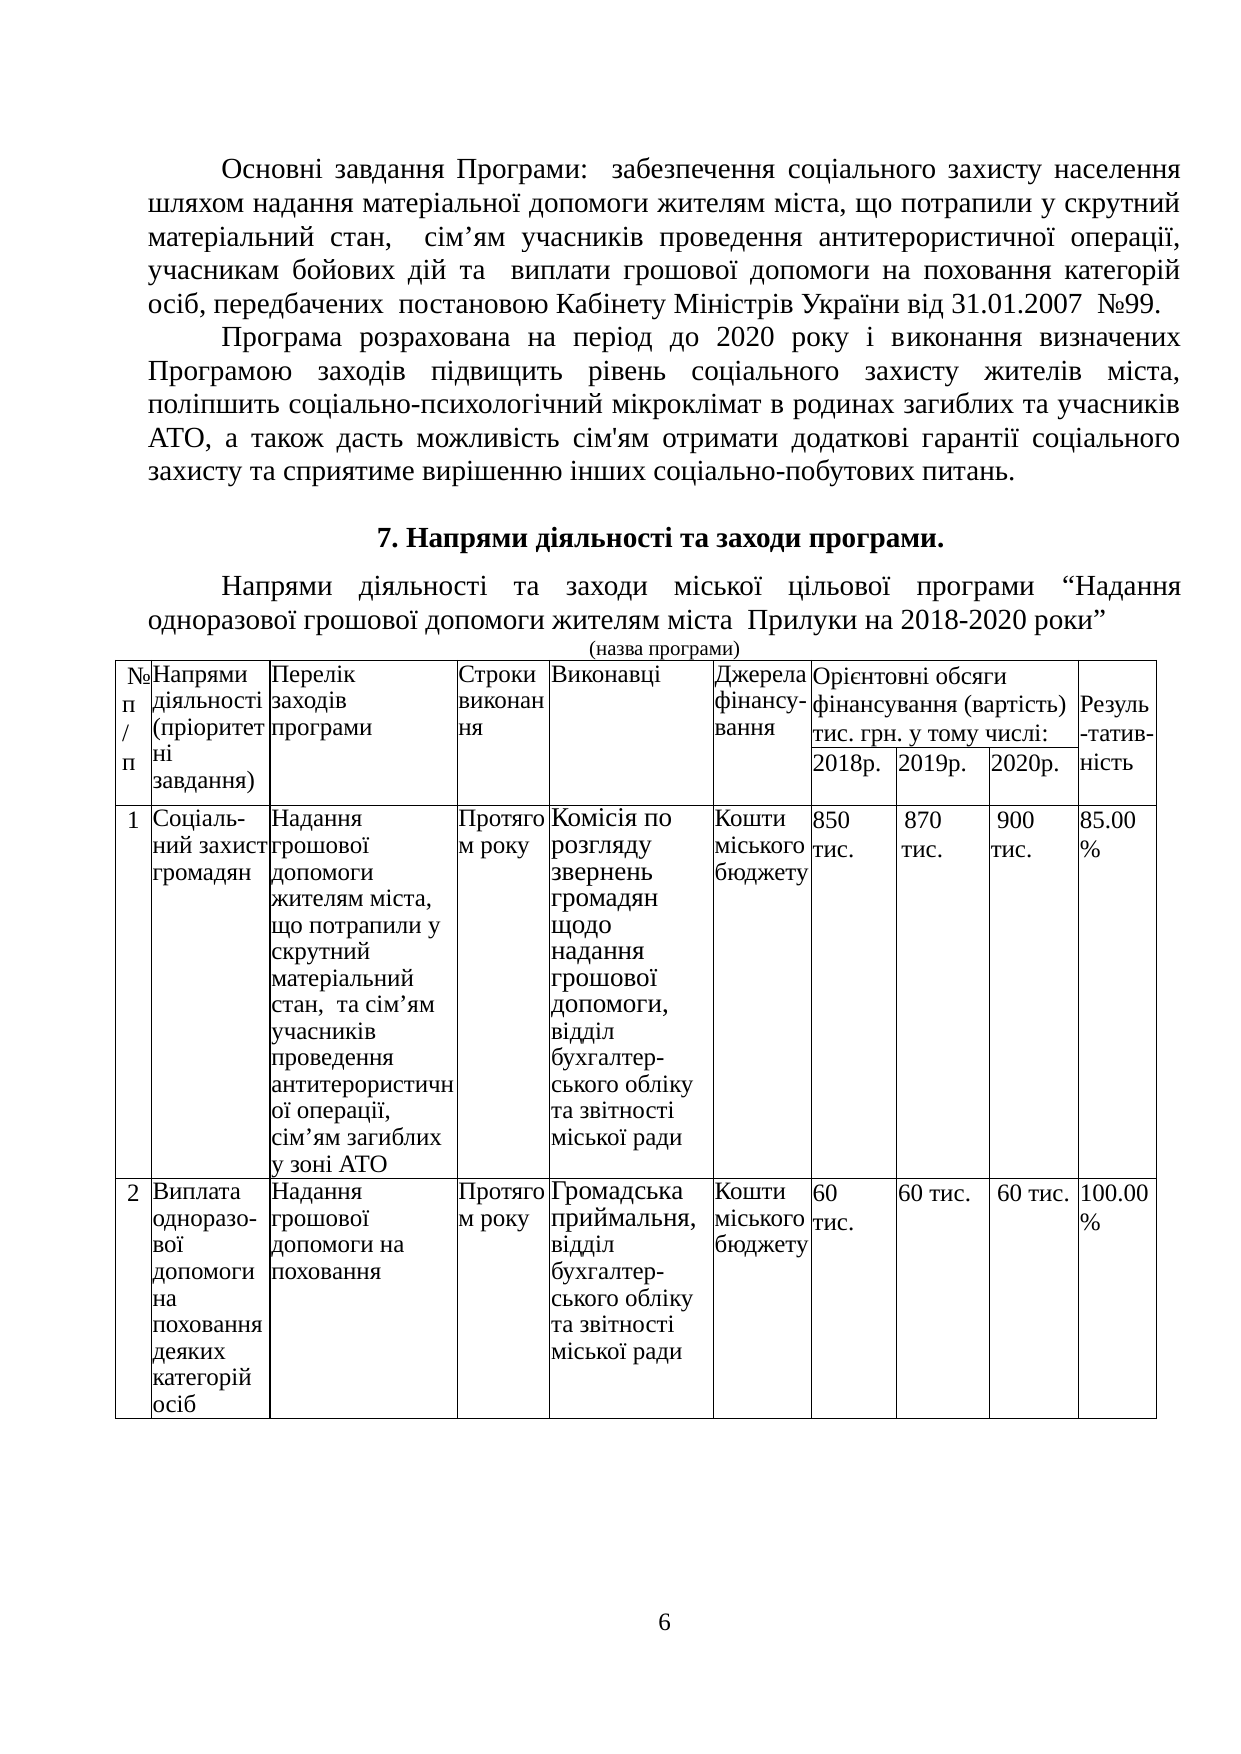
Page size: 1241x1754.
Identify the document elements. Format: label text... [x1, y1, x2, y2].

table_header № п/п [116, 661, 151, 804]
table_cell Протягом року [458, 1179, 549, 1417]
text Програма розрахована на період до 2020 року і виконання визначених Програмою заходів підвищить рівень соціального захисту жителів міста, поліпшить соціально-психологічний мікроклімат в родинах загиблих та учасників АТО, а також дасть можливість сім'ям отримати додаткові гарантії соціального захисту та сприятиме вирішенню інших соціально-побутових питань. [148, 319, 1181, 487]
table_cell Протягом року [458, 806, 549, 1177]
table_cell 60 тис. [812, 1179, 896, 1417]
table_cell Громадська приймальня, відділ бухгалтер-ського обліку та звітності міської ради [550, 1179, 713, 1417]
table_header Резуль-татив-ність [1079, 661, 1156, 804]
text Основні завдання Програми: забезпечення соціального захисту населення шляхом надання матеріальної допомоги жителям міста, що потрапили у скрутний матеріальний стан, сім’ям учасників проведення антитерористичної операції, учасникам бойових дій та виплати грошової допомоги на поховання категорій осіб, передбачених постановою Кабінету Міністрів України від 31.01.2007 №99. [148, 152, 1181, 319]
table_cell 1 [116, 806, 151, 1177]
table_header Напрями діяльності (пріоритетні завдання) [152, 661, 269, 804]
table_cell 60 тис. [897, 1179, 989, 1417]
table_cell Кошти міського бюджету [714, 806, 811, 1177]
table_cell Кошти міського бюджету [714, 1179, 811, 1417]
table_cell Виплата одноразо-вої допомоги на поховання деяких категорій осіб [152, 1179, 269, 1417]
table_cell 2018р. [812, 748, 896, 804]
table_cell 2019р. [897, 748, 989, 804]
table_cell 60 тис. [990, 1179, 1078, 1417]
table_cell Комісія по розгляду звернень громадян щодо надання грошової допомоги, відділ бухгалтер-ського обліку та звітності міської ради [550, 806, 713, 1177]
text 7. Напрями діяльності та заходи програми. [140, 521, 1181, 554]
table_header Строки виконання [458, 661, 549, 804]
table_header Перелік заходів програми [271, 661, 457, 804]
text Напрями діяльності та заходи міської цільової програми “Надання одноразової грошової допомоги жителям міста Прилуки на 2018-2020 роки” [148, 568, 1181, 636]
table_header Орієнтовні обсяги фінансування (вартість) тис. грн. у тому числі: [812, 661, 1078, 747]
table_cell 100,00% [1079, 1179, 1156, 1417]
table_cell 850 тис. [812, 806, 896, 1177]
table_cell 900 тис. [990, 806, 1078, 1177]
table_cell 2 [116, 1179, 151, 1417]
table_cell Соціаль-ний захист громадян [152, 806, 269, 1177]
text (назва програми) [148, 636, 1181, 660]
table_cell 2020р. [990, 748, 1078, 804]
table_cell Надання грошової допомоги жителям міста, що потрапили у скрутний матеріальний стан, та сім’ям учасників проведення антитерористичної операції, сім’ям загиблих у зоні АТО [271, 806, 457, 1177]
table_cell Надання грошової допомоги на поховання [271, 1179, 457, 1417]
table_header Виконавці [550, 661, 713, 804]
table_cell 85,00% [1079, 806, 1156, 1177]
table_header Джерела фінансу-вання [714, 661, 811, 804]
table_cell 870 тис. [897, 806, 989, 1177]
